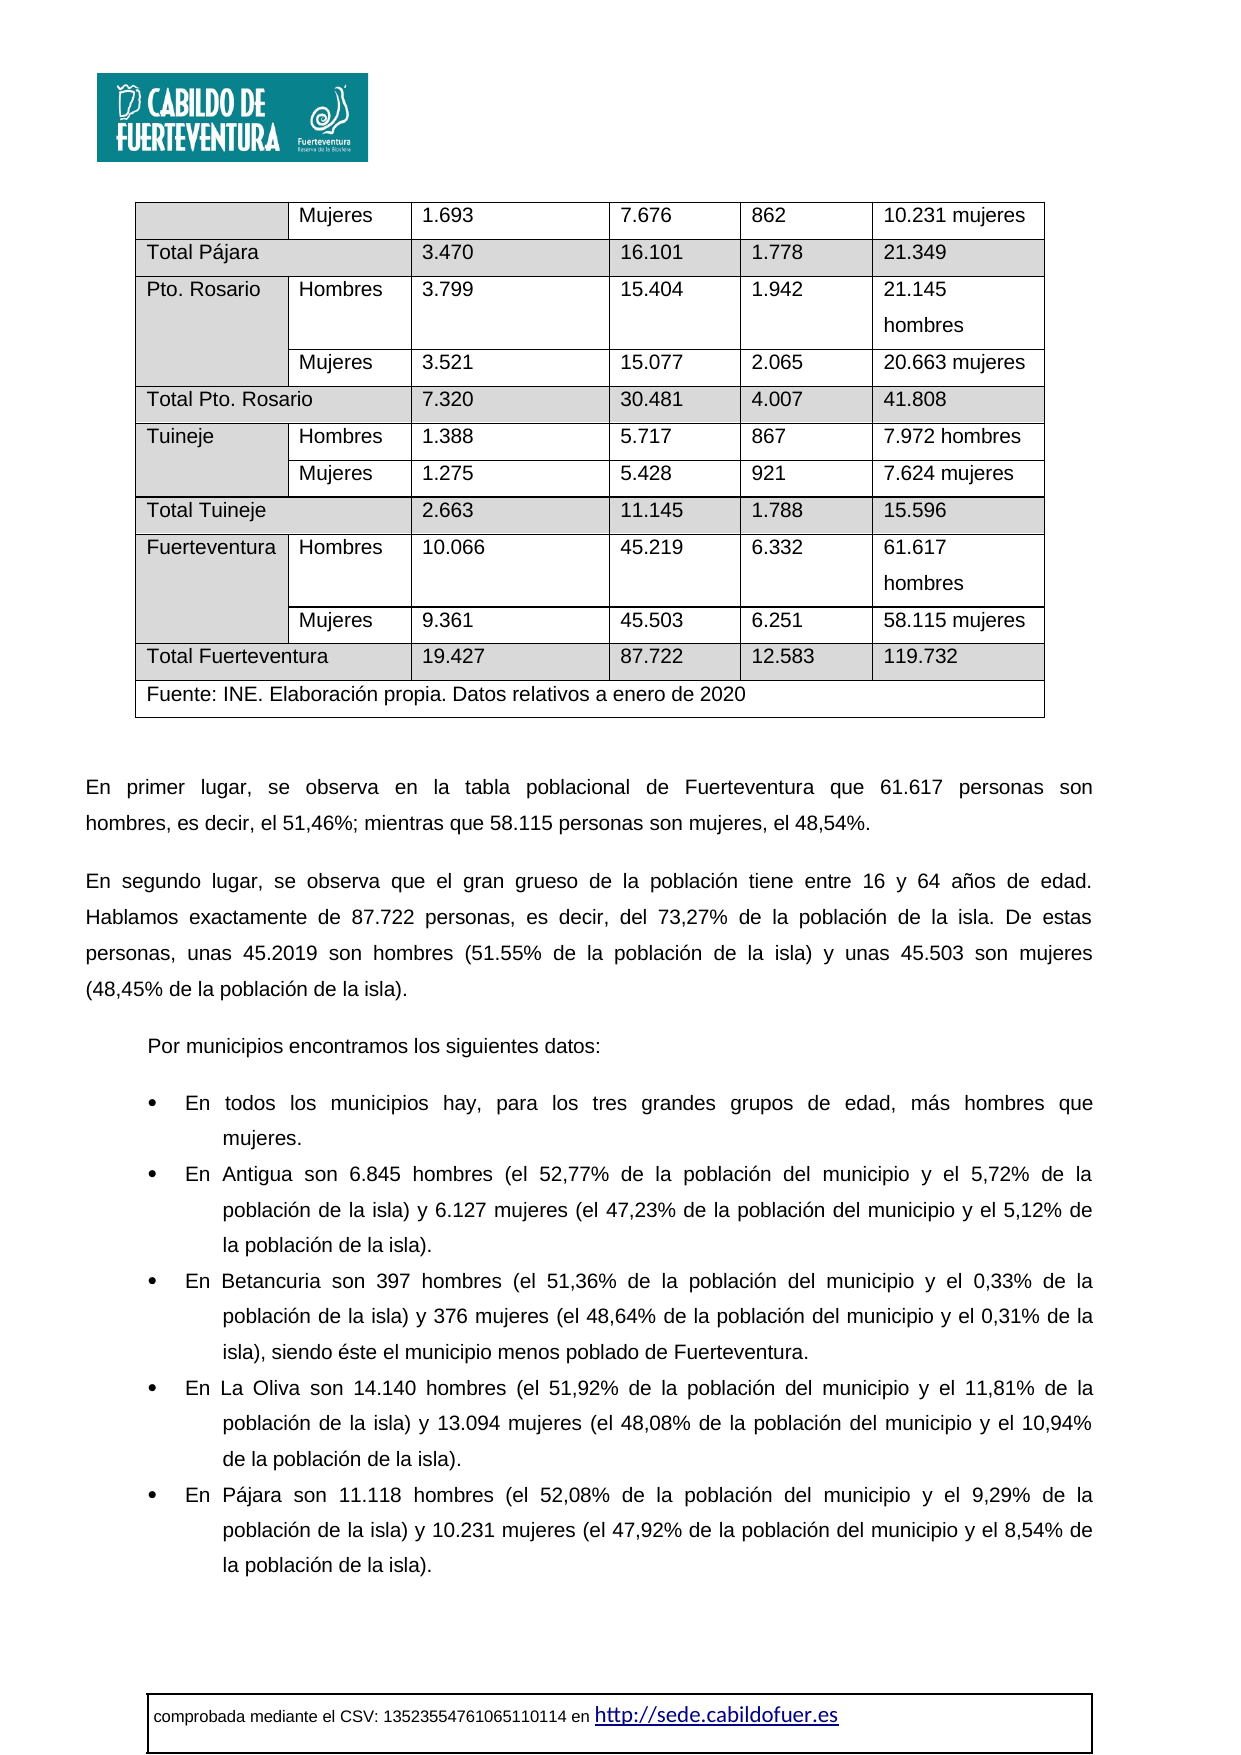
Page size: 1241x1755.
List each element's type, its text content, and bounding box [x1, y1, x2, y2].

table_cell 87.722 [610, 644, 740, 680]
table_cell 1.788 [741, 498, 872, 533]
table_header 10.231 mujeres [873, 203, 1044, 239]
table_cell 45.219 [610, 535, 740, 606]
table_cell 15.596 [873, 498, 1044, 533]
table_cell 15.077 [610, 350, 740, 386]
table_cell 15.404 [610, 277, 740, 348]
table_header 7.676 [610, 203, 740, 239]
table_cell 16.101 [610, 240, 740, 276]
table_cell 2.663 [412, 498, 609, 533]
table_cell Fuerteventura [136, 535, 288, 643]
list En todos los municipios hay, para los tres grandes grupos de edad, más hombres que mujeres. [149, 1091, 1093, 1150]
table_cell 30.481 [610, 387, 740, 422]
table_cell Total Tuineje [136, 498, 411, 533]
table_cell Tuineje [136, 424, 288, 496]
table_cell 867 [741, 424, 872, 459]
table_cell 3.470 [412, 240, 609, 276]
table_header [136, 203, 288, 239]
table_cell Fuente: INE. Elaboración propia. Datos relativos a enero de 2020 [136, 681, 1044, 717]
list En Antigua son 6.845 hombres (el 52,77% de la población del municipio y el 5,72% de la población de la isla) y 6.127 mujeres (el 47,23% de la población del municipio y el 5,12% de la población de la isla). [149, 1162, 1093, 1257]
table_cell 1.942 [741, 277, 872, 348]
table_cell 3.799 [412, 277, 609, 348]
table_cell Hombres [289, 277, 411, 348]
list En Pájara son 11.118 hombres (el 52,08% de la población del municipio y el 9,29% de la población de la isla) y 10.231 mujeres (el 47,92% de la población del municipio y el 8,54% de la población de la isla). [149, 1482, 1093, 1577]
table_cell 21.349 [873, 240, 1044, 276]
table_header Mujeres [289, 203, 411, 239]
table_cell 19.427 [412, 644, 609, 680]
table_cell 58.115 mujeres [873, 608, 1044, 643]
table_cell 6.332 [741, 535, 872, 606]
text En primer lugar, se observa en la tabla poblacional de Fuerteventura que 61.617 personas son hombres, es decir, el 51,46%; mientras que 58.115 personas son mujeres, el 48,54%. [85, 775, 1093, 835]
table_cell Mujeres [289, 350, 411, 386]
table_cell 2.065 [741, 350, 872, 386]
table_cell 6.251 [741, 608, 872, 643]
table_cell Mujeres [289, 608, 411, 643]
table_cell 5.428 [610, 461, 740, 496]
table_cell 9.361 [412, 608, 609, 643]
table_cell 21.145 hombres [873, 277, 1044, 348]
table_cell Hombres [289, 535, 411, 606]
text En segundo lugar, se observa que el gran grueso de la población tiene entre 16 y 64 años de edad. Hablamos exactamente de 87.722 personas, es decir, del 73,27% de la población de la isla. De estas personas, unas 45.2019 son hombres (51.55% de la población de la isla) y unas 45.503 son mujeres (48,45% de la población de la isla). [85, 868, 1093, 1001]
table_cell 119.732 [873, 644, 1044, 680]
table_cell 7.320 [412, 387, 609, 422]
table_cell 921 [741, 461, 872, 496]
table_cell Total Fuerteventura [136, 644, 411, 680]
table_cell 12.583 [741, 644, 872, 680]
table_cell 4.007 [741, 387, 872, 422]
table_cell 11.145 [610, 498, 740, 533]
table_cell 45.503 [610, 608, 740, 643]
table_cell Pto. Rosario [136, 277, 288, 386]
table_cell Total Pájara [136, 240, 411, 276]
table_cell 1.275 [412, 461, 609, 496]
table_cell 7.972 hombres [873, 424, 1044, 459]
table_cell 3.521 [412, 350, 609, 386]
table_cell 1.778 [741, 240, 872, 276]
table_cell 7.624 mujeres [873, 461, 1044, 496]
table_header 1.693 [412, 203, 609, 239]
list En Betancuria son 397 hombres (el 51,36% de la población del municipio y el 0,33% de la población de la isla) y 376 mujeres (el 48,64% de la población del municipio y el 0,31% de la isla), siendo éste el municipio menos poblado de Fuerteventura. [149, 1269, 1093, 1364]
table_cell 5.717 [610, 424, 740, 459]
table_cell 1.388 [412, 424, 609, 459]
list En La Oliva son 14.140 hombres (el 51,92% de la población del municipio y el 11,81% de la población de la isla) y 13.094 mujeres (el 48,08% de la población del municipio y el 10,94% de la población de la isla). [149, 1376, 1093, 1470]
table_cell Mujeres [289, 461, 411, 496]
text Por municipios encontramos los siguientes datos: [147, 1034, 1107, 1058]
table_cell 41.808 [873, 387, 1044, 422]
table_cell 20.663 mujeres [873, 350, 1044, 386]
table_cell Total Pto. Rosario [136, 387, 411, 422]
table_cell 10.066 [412, 535, 609, 606]
table_cell Hombres [289, 424, 411, 459]
table_cell 61.617 hombres [873, 535, 1044, 606]
table_header 862 [741, 203, 872, 239]
